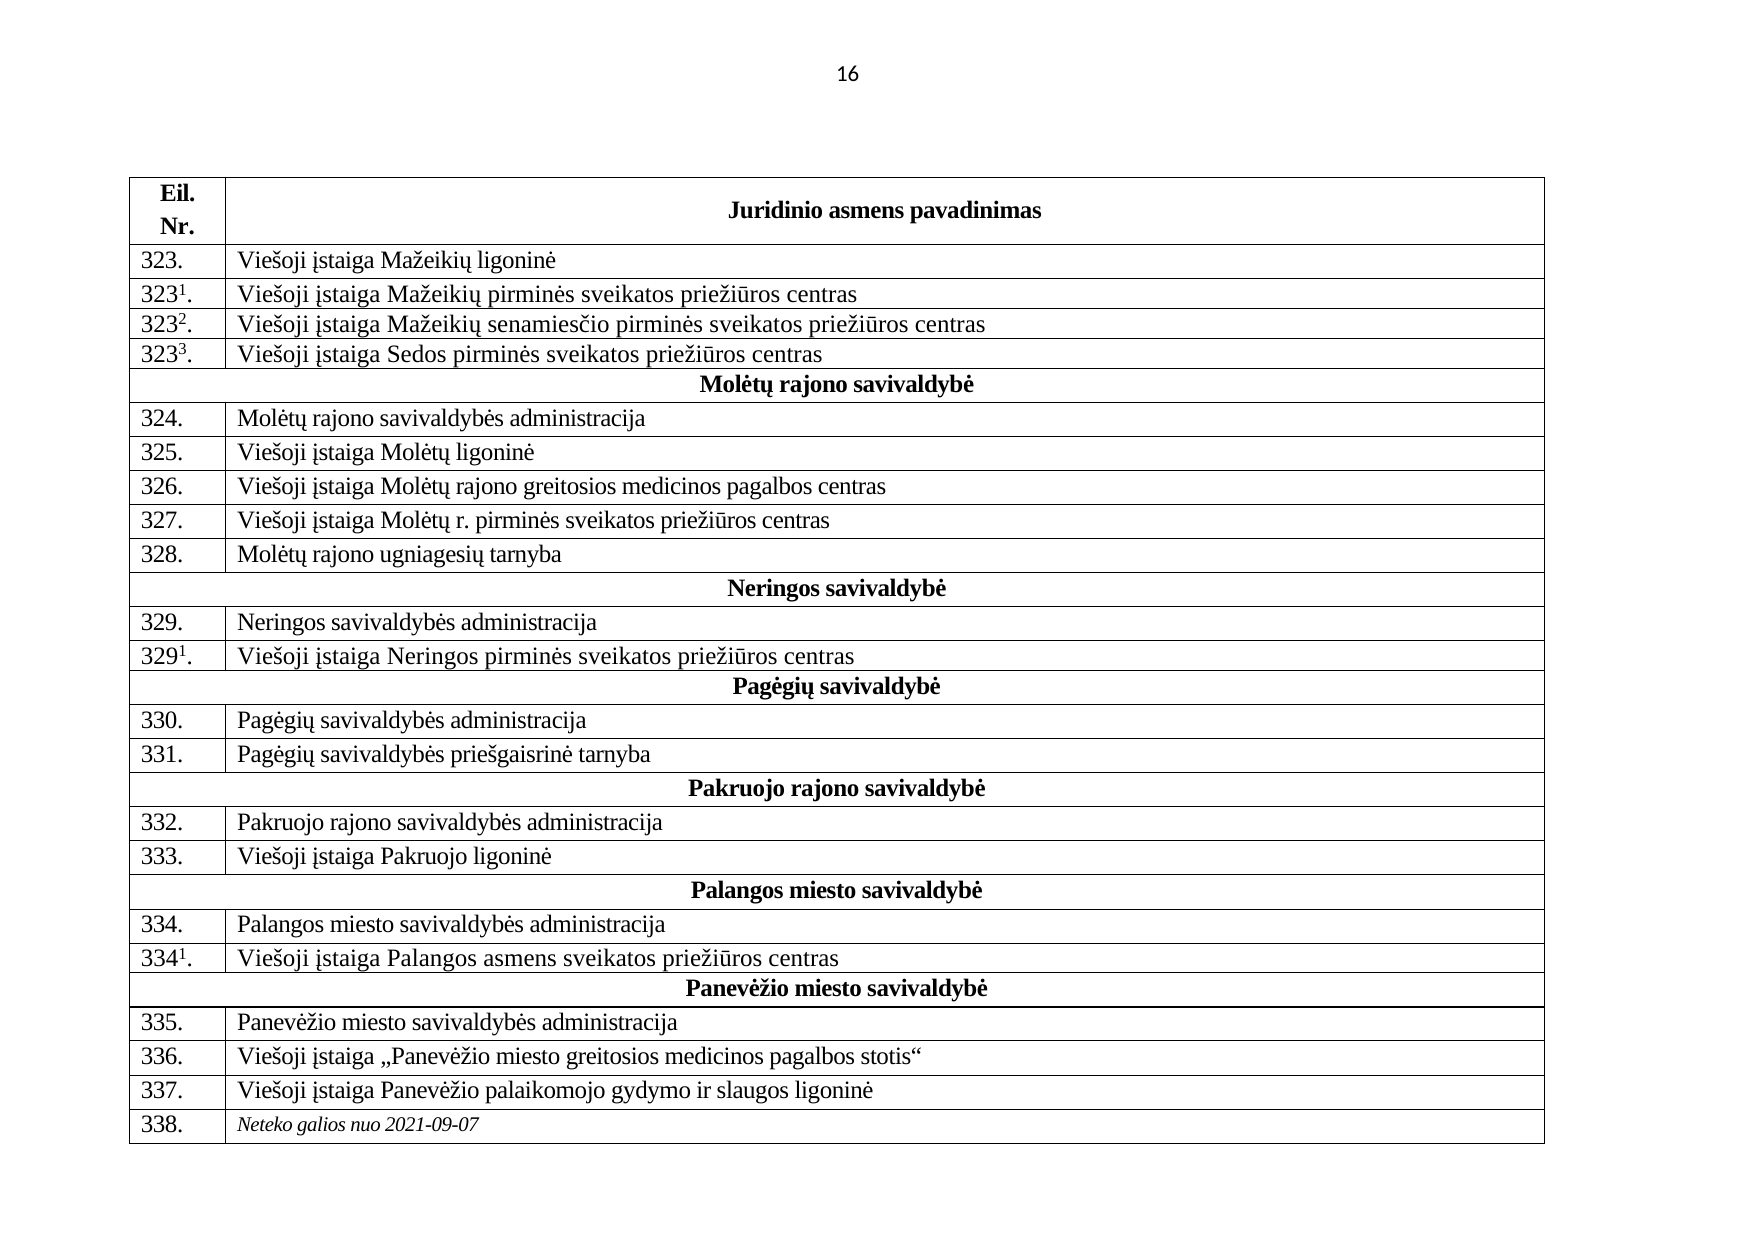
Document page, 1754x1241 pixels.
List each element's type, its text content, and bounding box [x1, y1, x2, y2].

table_cell Neringos savivaldybės administracija [226, 607, 1544, 640]
table_cell Viešoji įstaiga Molėtų rajono greitosios medicinos pagalbos centras [226, 471, 1544, 504]
table_cell Neringos savivaldybė [130, 573, 1544, 606]
table_cell Viešoji įstaiga Mažeikių pirminės sveikatos priežiūros centras [226, 279, 1544, 308]
table_cell 325. [130, 437, 225, 470]
table_cell Pagėgių savivaldybė [130, 671, 1544, 704]
table_cell Panevėžio miesto savivaldybės administracija [226, 1008, 1544, 1040]
table_cell 335. [130, 1008, 225, 1040]
table_cell 326. [130, 471, 225, 504]
table_cell 327. [130, 505, 225, 538]
table_cell 332. [130, 807, 225, 840]
table_cell 331. [130, 739, 225, 772]
table_cell Viešoji įstaiga Panevėžio palaikomojo gydymo ir slaugos ligoninė [226, 1076, 1544, 1108]
table_cell 3341. [130, 944, 225, 972]
table_cell 329. [130, 607, 225, 640]
table_cell Viešoji įstaiga Molėtų ligoninė [226, 437, 1544, 470]
table_cell 337. [130, 1076, 225, 1108]
table_cell Viešoji įstaiga Sedos pirminės sveikatos priežiūros centras [226, 339, 1544, 368]
table_cell 3231. [130, 279, 225, 308]
table_cell 323. [130, 245, 225, 278]
table_cell Viešoji įstaiga „Panevėžio miesto greitosios medicinos pagalbos stotis“ [226, 1041, 1544, 1074]
table_cell 336. [130, 1041, 225, 1074]
table_header Juridinio asmens pavadinimas [226, 178, 1544, 244]
table_cell Molėtų rajono savivaldybės administracija [226, 403, 1544, 436]
table_cell Pakruojo rajono savivaldybė [130, 773, 1544, 806]
table_cell 3232. [130, 309, 225, 338]
table_cell 334. [130, 910, 225, 942]
table_cell 3291. [130, 641, 225, 670]
table_cell 330. [130, 705, 225, 738]
table_cell 324. [130, 403, 225, 436]
table_cell Pagėgių savivaldybės administracija [226, 705, 1544, 738]
table_header Eil. Nr. [130, 178, 225, 244]
table_cell Viešoji įstaiga Molėtų r. pirminės sveikatos priežiūros centras [226, 505, 1544, 538]
table_cell Pakruojo rajono savivaldybės administracija [226, 807, 1544, 840]
table_cell Panevėžio miesto savivaldybė [130, 973, 1544, 1006]
table_cell 328. [130, 539, 225, 572]
table_cell Pagėgių savivaldybės priešgaisrinė tarnyba [226, 739, 1544, 772]
table_cell 3233. [130, 339, 225, 368]
table_cell 338. [130, 1110, 225, 1143]
table_cell Viešoji įstaiga Mažeikių senamiesčio pirminės sveikatos priežiūros centras [226, 309, 1544, 338]
table_cell Viešoji įstaiga Neringos pirminės sveikatos priežiūros centras [226, 641, 1544, 670]
table_cell Viešoji įstaiga Mažeikių ligoninė [226, 245, 1544, 278]
table_cell Palangos miesto savivaldybė [130, 875, 1544, 908]
table_cell Viešoji įstaiga Palangos asmens sveikatos priežiūros centras [226, 944, 1544, 972]
table_cell Molėtų rajono savivaldybė [130, 369, 1544, 402]
table_cell Neteko galios nuo 2021-09-07 [226, 1110, 1544, 1143]
table_cell Molėtų rajono ugniagesių tarnyba [226, 539, 1544, 572]
table_cell Viešoji įstaiga Pakruojo ligoninė [226, 841, 1544, 874]
table_cell Palangos miesto savivaldybės administracija [226, 910, 1544, 942]
table_cell 333. [130, 841, 225, 874]
